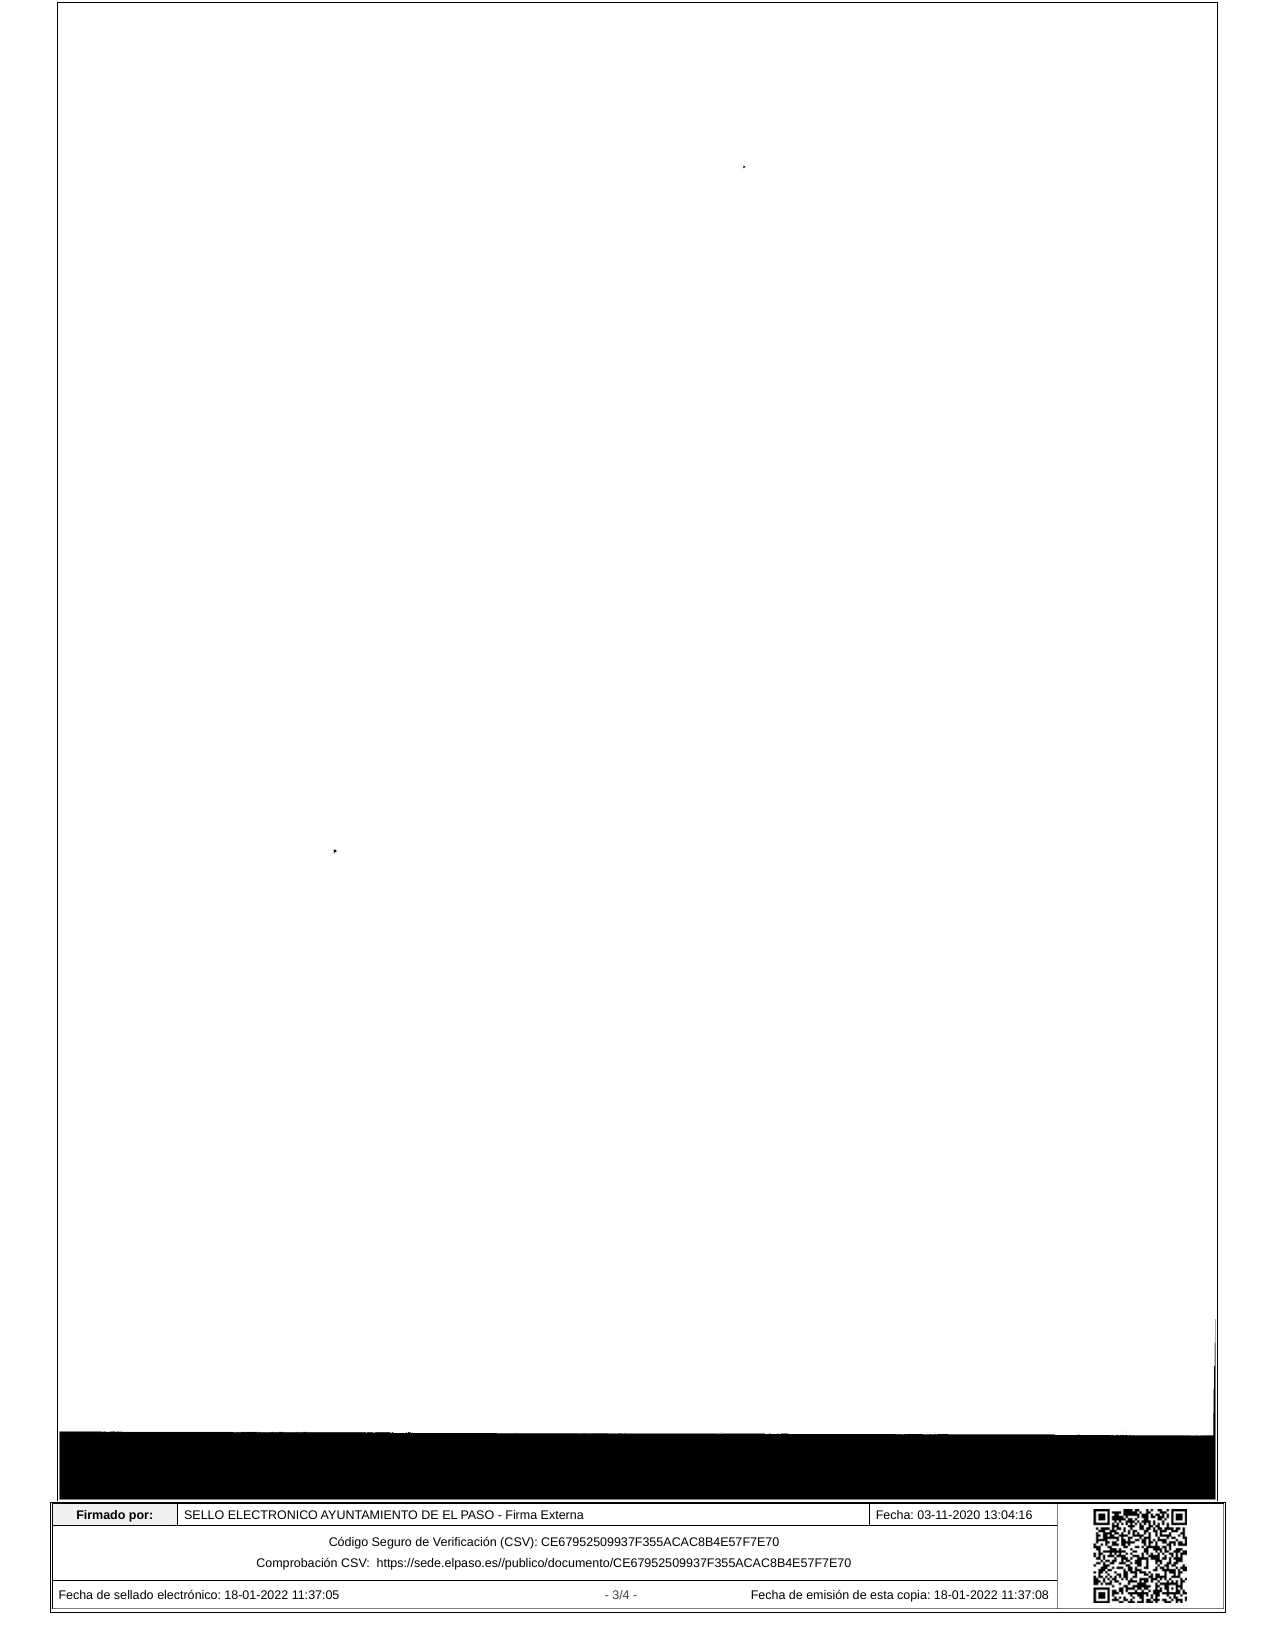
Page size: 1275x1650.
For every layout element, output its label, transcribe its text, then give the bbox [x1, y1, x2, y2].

text Comprobación CSV: https://sede.elpaso.es//publico/documento/CE67952509937F355ACAC8B4E57F7E70 [256, 1556, 877, 1570]
text Fecha: 03-11-2020 13:04:16 [876, 1508, 1057, 1522]
picture [50, 3, 1226, 1502]
text Fecha de emisión de esta copia: 18-01-2022 11:37:08 [751, 1588, 1075, 1602]
text - 3/4 - [604, 1589, 656, 1603]
text Firmado por: [76, 1508, 172, 1522]
picture [51, 1503, 1225, 1612]
text Código Seguro de Verificación (CSV): CE67952509937F355ACAC8B4E57F7E70 [328, 1536, 877, 1549]
text Fecha de sellado electrónico: 18-01-2022 11:37:05 [58, 1588, 365, 1602]
text SELLO ELECTRONICO AYUNTAMIENTO DE EL PASO - Firma Externa [184, 1508, 613, 1522]
